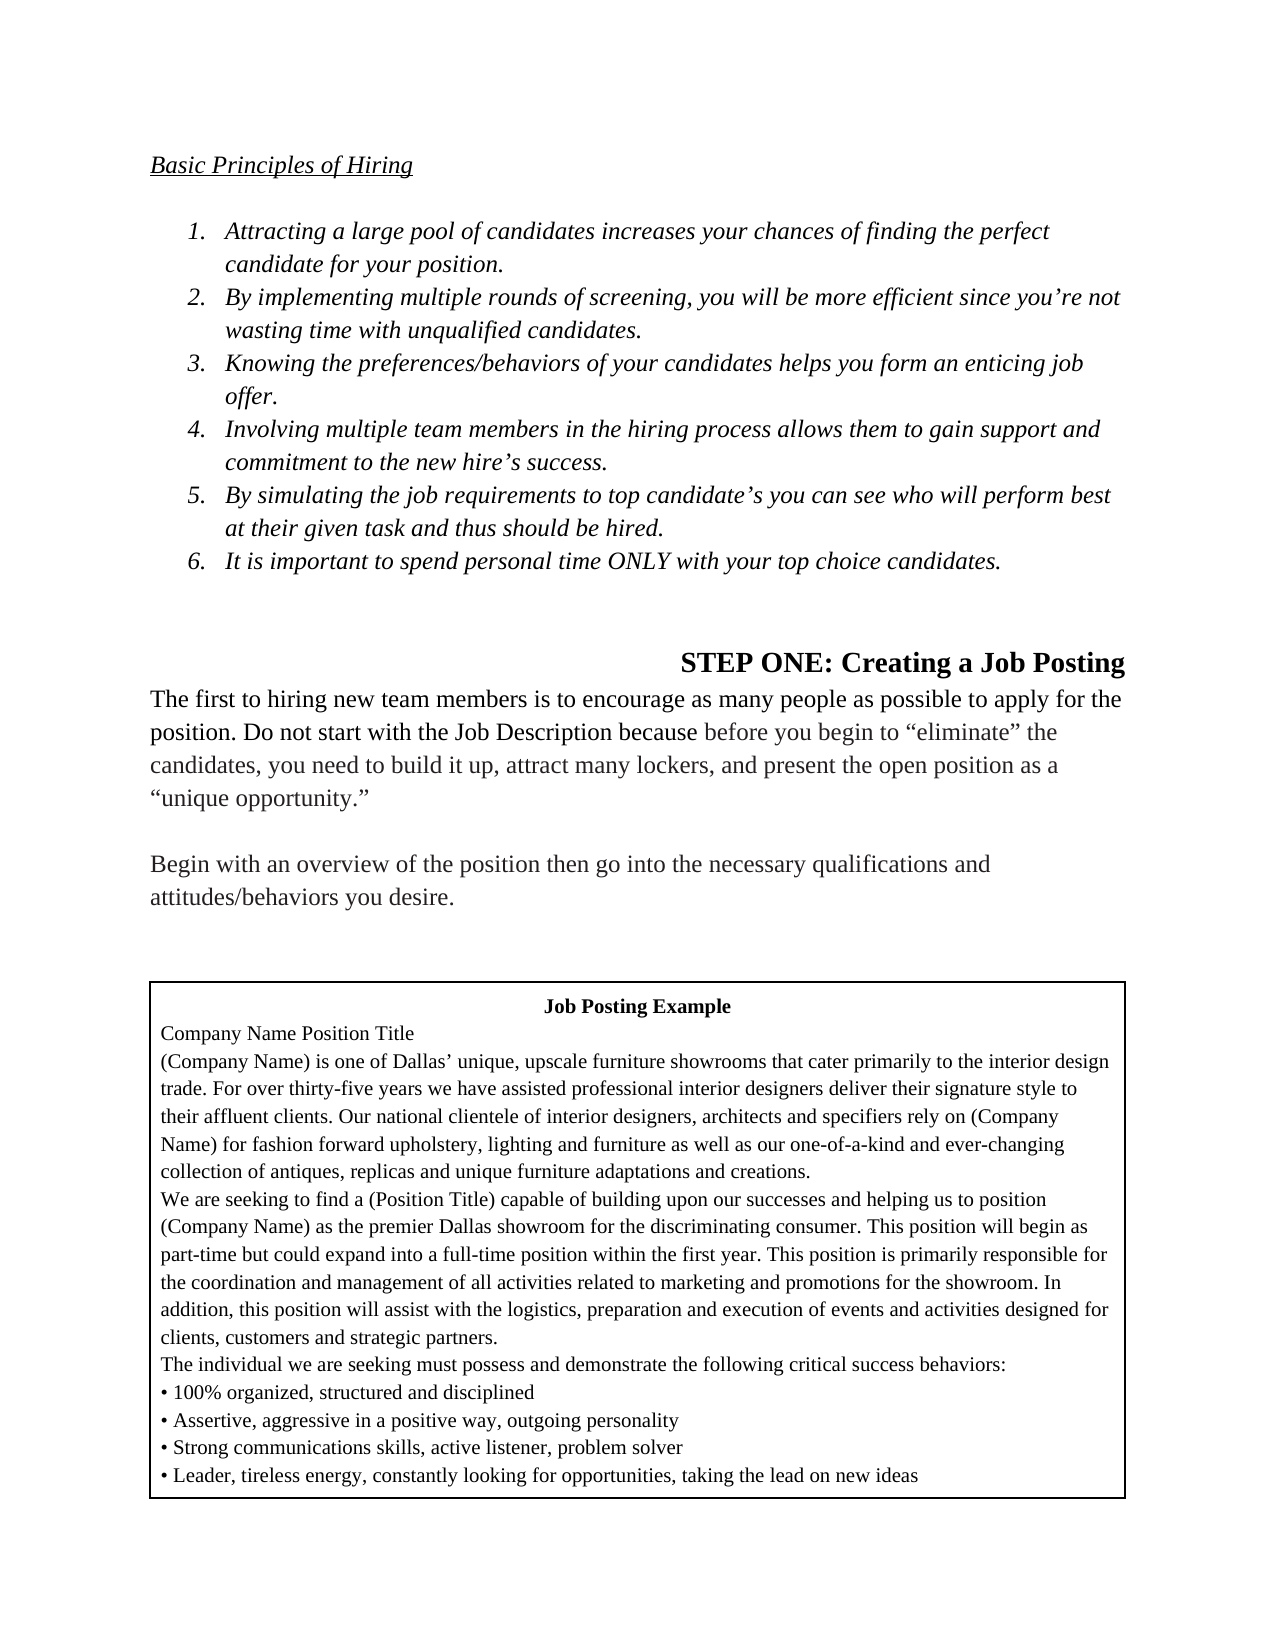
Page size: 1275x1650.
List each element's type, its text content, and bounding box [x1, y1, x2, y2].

list It is important to spend personal time ONLY with your top choice candidates. [187, 546, 1125, 575]
text Basic Principles of Hiring [150, 150, 1125, 179]
list Attracting a large pool of candidates increases your chances of finding the perfect candidate for your position. [187, 216, 1125, 278]
table_header Job Posting Example Company Name Position Title (Company Name) is one of Dallas’ unique, upscale furniture showrooms that cater primarily to the interior design trade. For over thirty-five years we have assisted professional interior designers deliver their signature style to their affluent clients. Our national clientele of interior designers, architects and specifiers rely on (Company Name) for fashion forward upholstery, lighting and furniture as well as our one-of-a-kind and ever-changing collection of antiques, replicas and unique furniture adaptations and creations. We are seeking to find a (Position Title) capable of building upon our successes and helping us to position (Company Name) as the premier Dallas showroom for the discriminating consumer. This position will begin as part-time but could expand into a full-time position within the first year. This position is primarily responsible for the coordination and management of all activities related to marketing and promotions for the showroom. In addition, this position will assist with the logistics, preparation and execution of events and activities designed for clients, customers and strategic partners. The individual we are seeking must possess and demonstrate the following critical success behaviors: • 100% organized, structured and disciplined • Assertive, aggressive in a positive way, outgoing personality • Strong communications skills, active listener, problem solver • Leader, tireless energy, constantly looking for opportunities, taking the lead on new ideas [151, 983, 1124, 1497]
list By implementing multiple rounds of screening, you will be more efficient since you’re not wasting time with unqualified candidates. [187, 282, 1125, 344]
list Knowing the preferences/behaviors of your candidates helps you form an enticing job offer. [187, 348, 1125, 410]
list Involving multiple team members in the hiring process allows them to gain support and commitment to the new hire’s success. [187, 414, 1125, 476]
text STEP ONE: Creating a Job Posting [150, 645, 1125, 679]
text The first to hiring new team members is to encourage as many people as possible to apply for the position. Do not start with the Job Description because before you begin to “eliminate” the candidates, you need to build it up, attract many lockers, and present the open position as a “unique opportunity.” [150, 684, 1125, 812]
text Begin with an overview of the position then go into the necessary qualifications and attitudes/behaviors you desire. [150, 849, 1125, 911]
list By simulating the job requirements to top candidate’s you can see who will perform best at their given task and thus should be hired. [187, 480, 1125, 542]
